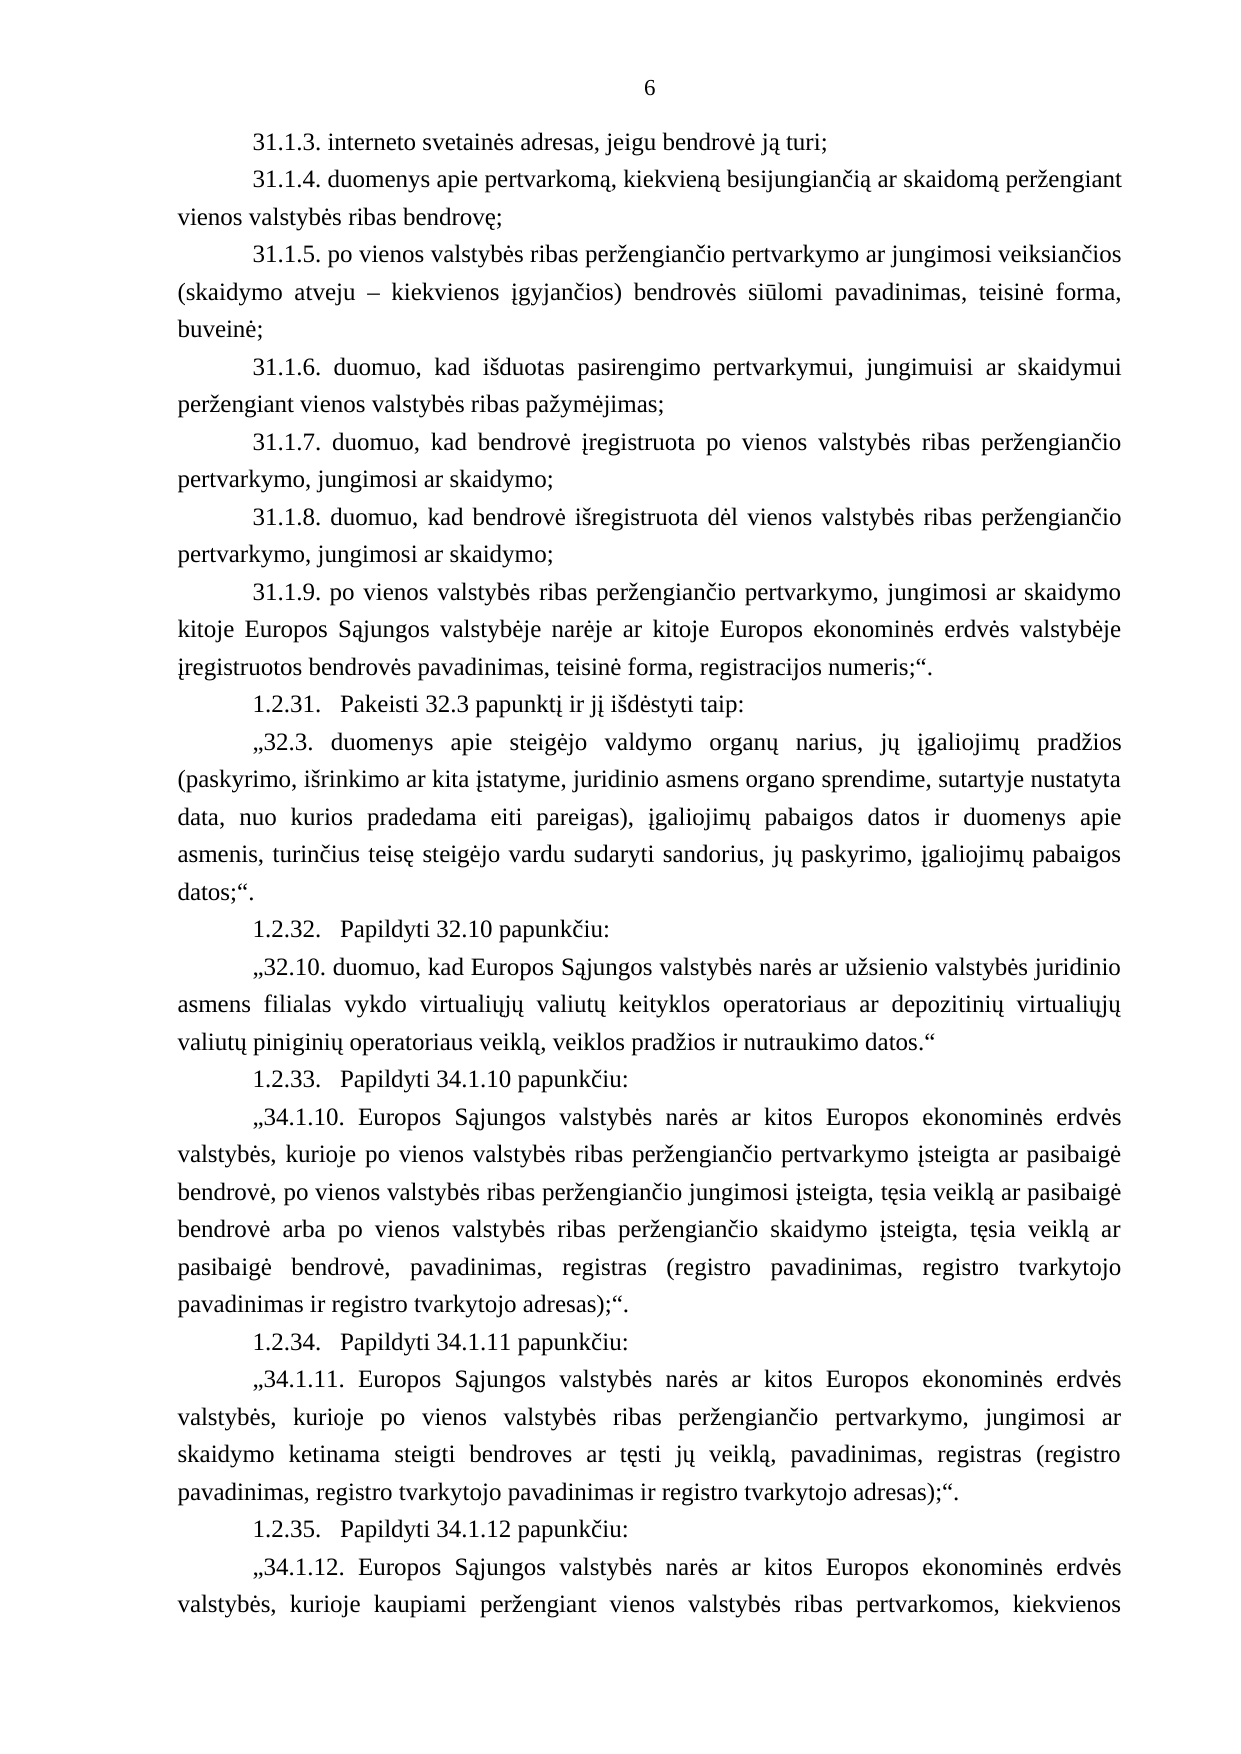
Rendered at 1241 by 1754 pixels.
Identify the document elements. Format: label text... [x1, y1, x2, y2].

text 31.1.9. po vienos valstybės ribas peržengiančio pertvarkymo, jungimosi ar skaidymo kitoje Europos Sąjungos valstybėje narėje ar kitoje Europos ekonominės erdvės valstybėje įregistruotos bendrovės pavadinimas, teisinė forma, registracijos numeris;“. [177, 568, 1122, 681]
text 31.1.6. duomuo, kad išduotas pasirengimo pertvarkymui, jungimuisi ar skaidymui peržengiant vienos valstybės ribas pažymėjimas; [177, 343, 1122, 418]
text 31.1.4. duomenys apie pertvarkomą, kiekvieną besijungiančią ar skaidomą peržengiant vienos valstybės ribas bendrovę; [177, 156, 1122, 231]
text 1.2.35. Papildyti 34.1.12 papunkčiu: [177, 1506, 1122, 1543]
text „32.3. duomenys apie steigėjo valdymo organų narius, jų įgaliojimų pradžios (paskyrimo, išrinkimo ar kita įstatyme, juridinio asmens organo sprendime, sutartyje nustatyta data, nuo kurios pradedama eiti pareigas), įgaliojimų pabaigos datos ir duomenys apie asmenis, turinčius teisę steigėjo vardu sudaryti sandorius, jų paskyrimo, įgaliojimų pabaigos datos;“. [177, 718, 1122, 906]
text „34.1.10. Europos Sąjungos valstybės narės ar kitos Europos ekonominės erdvės valstybės, kurioje po vienos valstybės ribas peržengiančio pertvarkymo įsteigta ar pasibaigė bendrovė, po vienos valstybės ribas peržengiančio jungimosi įsteigta, tęsia veiklą ar pasibaigė bendrovė arba po vienos valstybės ribas peržengiančio skaidymo įsteigta, tęsia veiklą ar pasibaigė bendrovė, pavadinimas, registras (registro pavadinimas, registro tvarkytojo pavadinimas ir registro tvarkytojo adresas);“. [177, 1093, 1122, 1318]
text 1.2.33. Papildyti 34.1.10 papunkčiu: [177, 1056, 1122, 1093]
text 1.2.34. Papildyti 34.1.11 papunkčiu: [177, 1318, 1122, 1356]
text 31.1.7. duomuo, kad bendrovė įregistruota po vienos valstybės ribas peržengiančio pertvarkymo, jungimosi ar skaidymo; [177, 418, 1122, 493]
text „34.1.11. Europos Sąjungos valstybės narės ar kitos Europos ekonominės erdvės valstybės, kurioje po vienos valstybės ribas peržengiančio pertvarkymo, jungimosi ar skaidymo ketinama steigti bendroves ar tęsti jų veiklą, pavadinimas, registras (registro pavadinimas, registro tvarkytojo pavadinimas ir registro tvarkytojo adresas);“. [177, 1356, 1122, 1506]
text „32.10. duomuo, kad Europos Sąjungos valstybės narės ar užsienio valstybės juridinio asmens filialas vykdo virtualiųjų valiutų keityklos operatoriaus ar depozitinių virtualiųjų valiutų piniginių operatoriaus veiklą, veiklos pradžios ir nutraukimo datos.“ [177, 943, 1122, 1056]
text 31.1.8. duomuo, kad bendrovė išregistruota dėl vienos valstybės ribas peržengiančio pertvarkymo, jungimosi ar skaidymo; [177, 493, 1122, 568]
text 31.1.3. interneto svetainės adresas, jeigu bendrovė ją turi; [177, 118, 1122, 156]
text 1.2.32. Papildyti 32.10 papunkčiu: [177, 906, 1122, 943]
text 31.1.5. po vienos valstybės ribas peržengiančio pertvarkymo ar jungimosi veiksiančios (skaidymo atveju – kiekvienos įgyjančios) bendrovės siūlomi pavadinimas, teisinė forma, buveinė; [177, 231, 1122, 343]
text 1.2.31. Pakeisti 32.3 papunktį ir jį išdėstyti taip: [177, 681, 1122, 718]
text „34.1.12. Europos Sąjungos valstybės narės ar kitos Europos ekonominės erdvės valstybės, kurioje kaupiami peržengiant vienos valstybės ribas pertvarkomos, kiekvienos [177, 1543, 1122, 1618]
